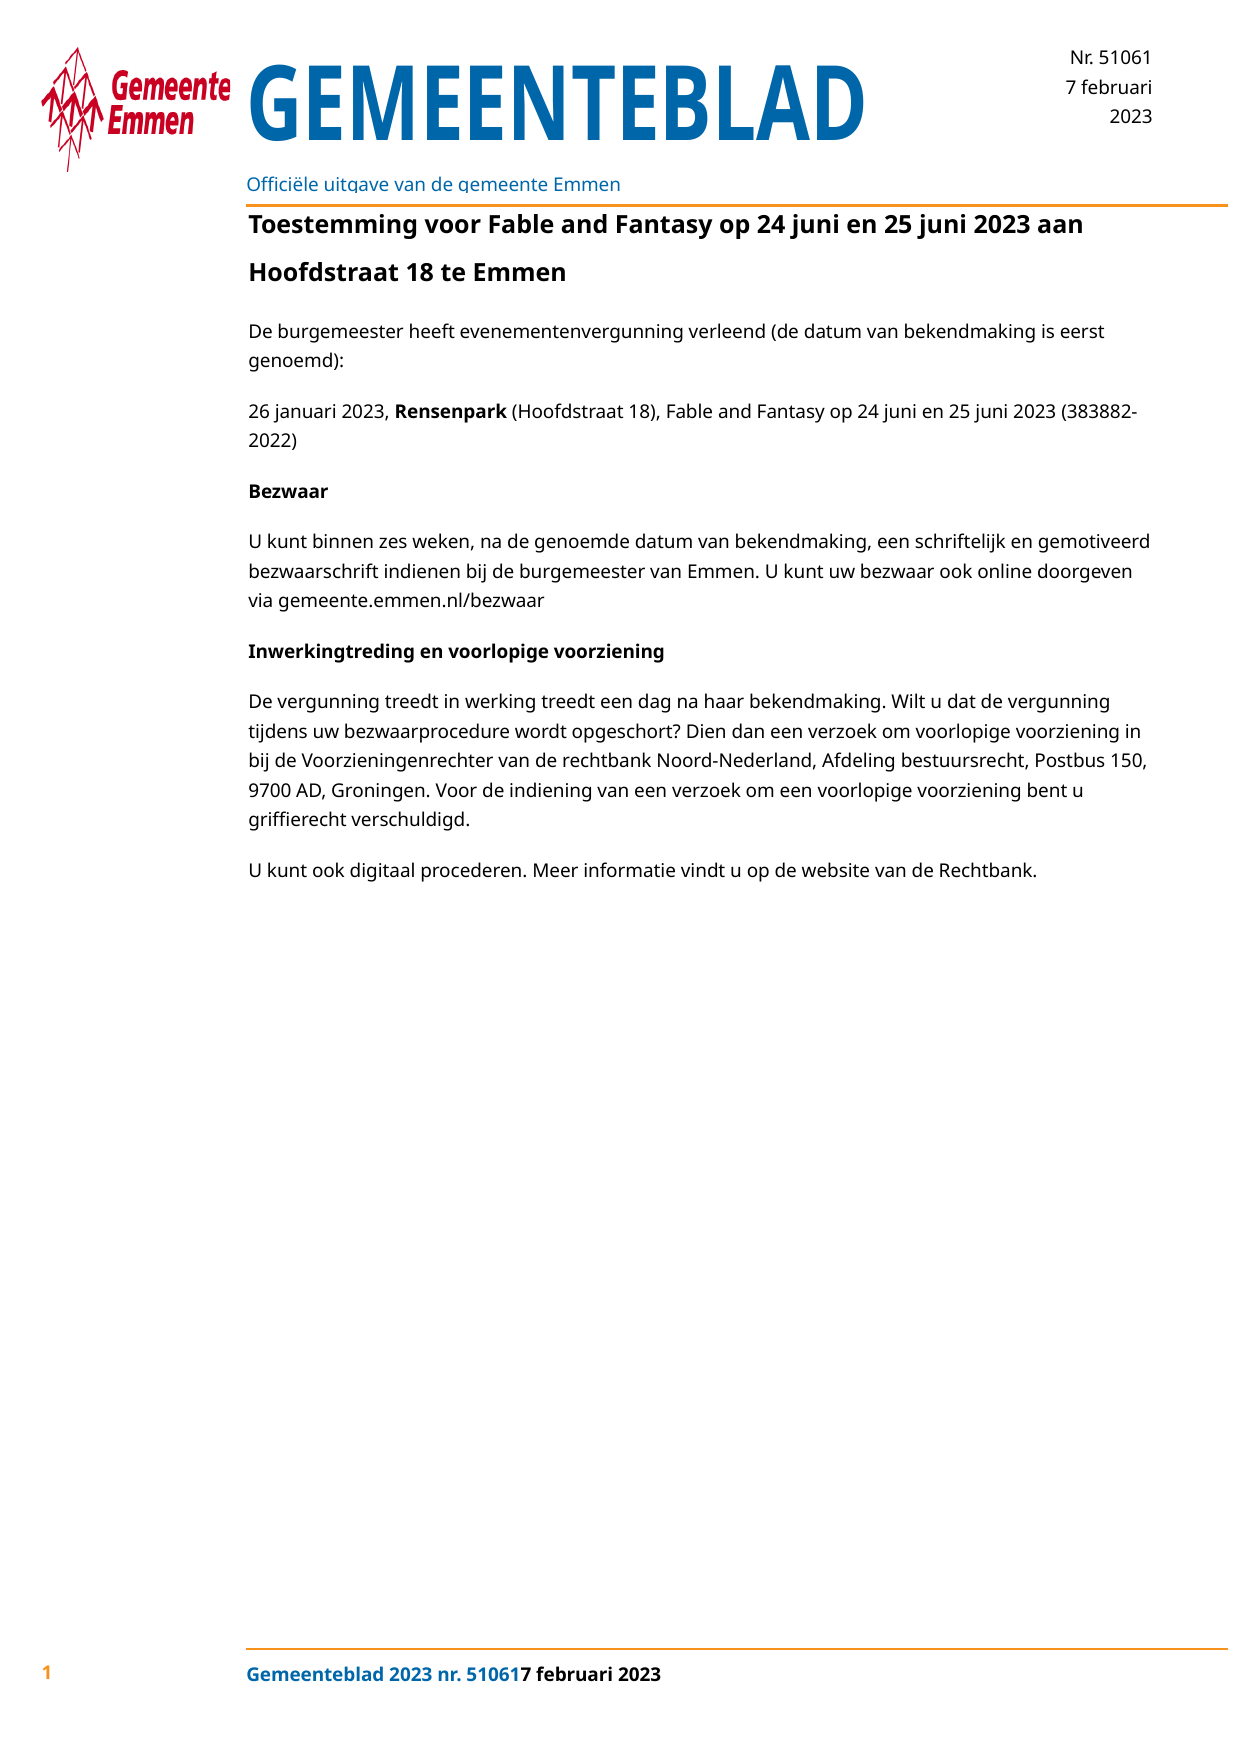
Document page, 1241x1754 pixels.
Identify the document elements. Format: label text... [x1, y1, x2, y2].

text 26 januari 2023, Rensenpark (Hoofdstraat 18), Fable and Fantasy op 24 juni en 25 juni 2023 (383882-2022) [248, 398, 1152, 453]
text Inwerkingtreding en voorlopige voorziening [248, 638, 1152, 664]
text Bezwaar [248, 478, 1152, 504]
text Toestemming voor Fable and Fantasy op 24 juni en 25 juni 2023 aan Hoofdstraat 18 te Emmen [248, 207, 1152, 288]
text De vergunning treedt in werking treedt een dag na haar bekendmaking. Wilt u dat de vergunning tijdens uw bezwaarprocedure wordt opgeschort? Dien dan een verzoek om voorlopige voorziening in bij de Voorzieningenrechter van de rechtbank Noord-Nederland, Afdeling bestuursrecht, Postbus 150, 9700 AD, Groningen. Voor de indiening van een verzoek om een voorlopige voorziening bent u griffierecht verschuldigd. [248, 688, 1152, 832]
text De burgemeester heeft evenementenvergunning verleend (de datum van bekendmaking is eerst genoemd): [248, 318, 1152, 373]
picture [41, 47, 231, 172]
text U kunt ook digitaal procederen. Meer informatie vindt u op de website van de Rechtbank. [248, 857, 1152, 883]
text U kunt binnen zes weken, na de genoemde datum van bekendmaking, een schriftelijk en gemotiveerd bezwaarschrift indienen bij de burgemeester van Emmen. U kunt uw bezwaar ook online doorgeven via gemeente.emmen.nl/bezwaar [248, 528, 1152, 613]
